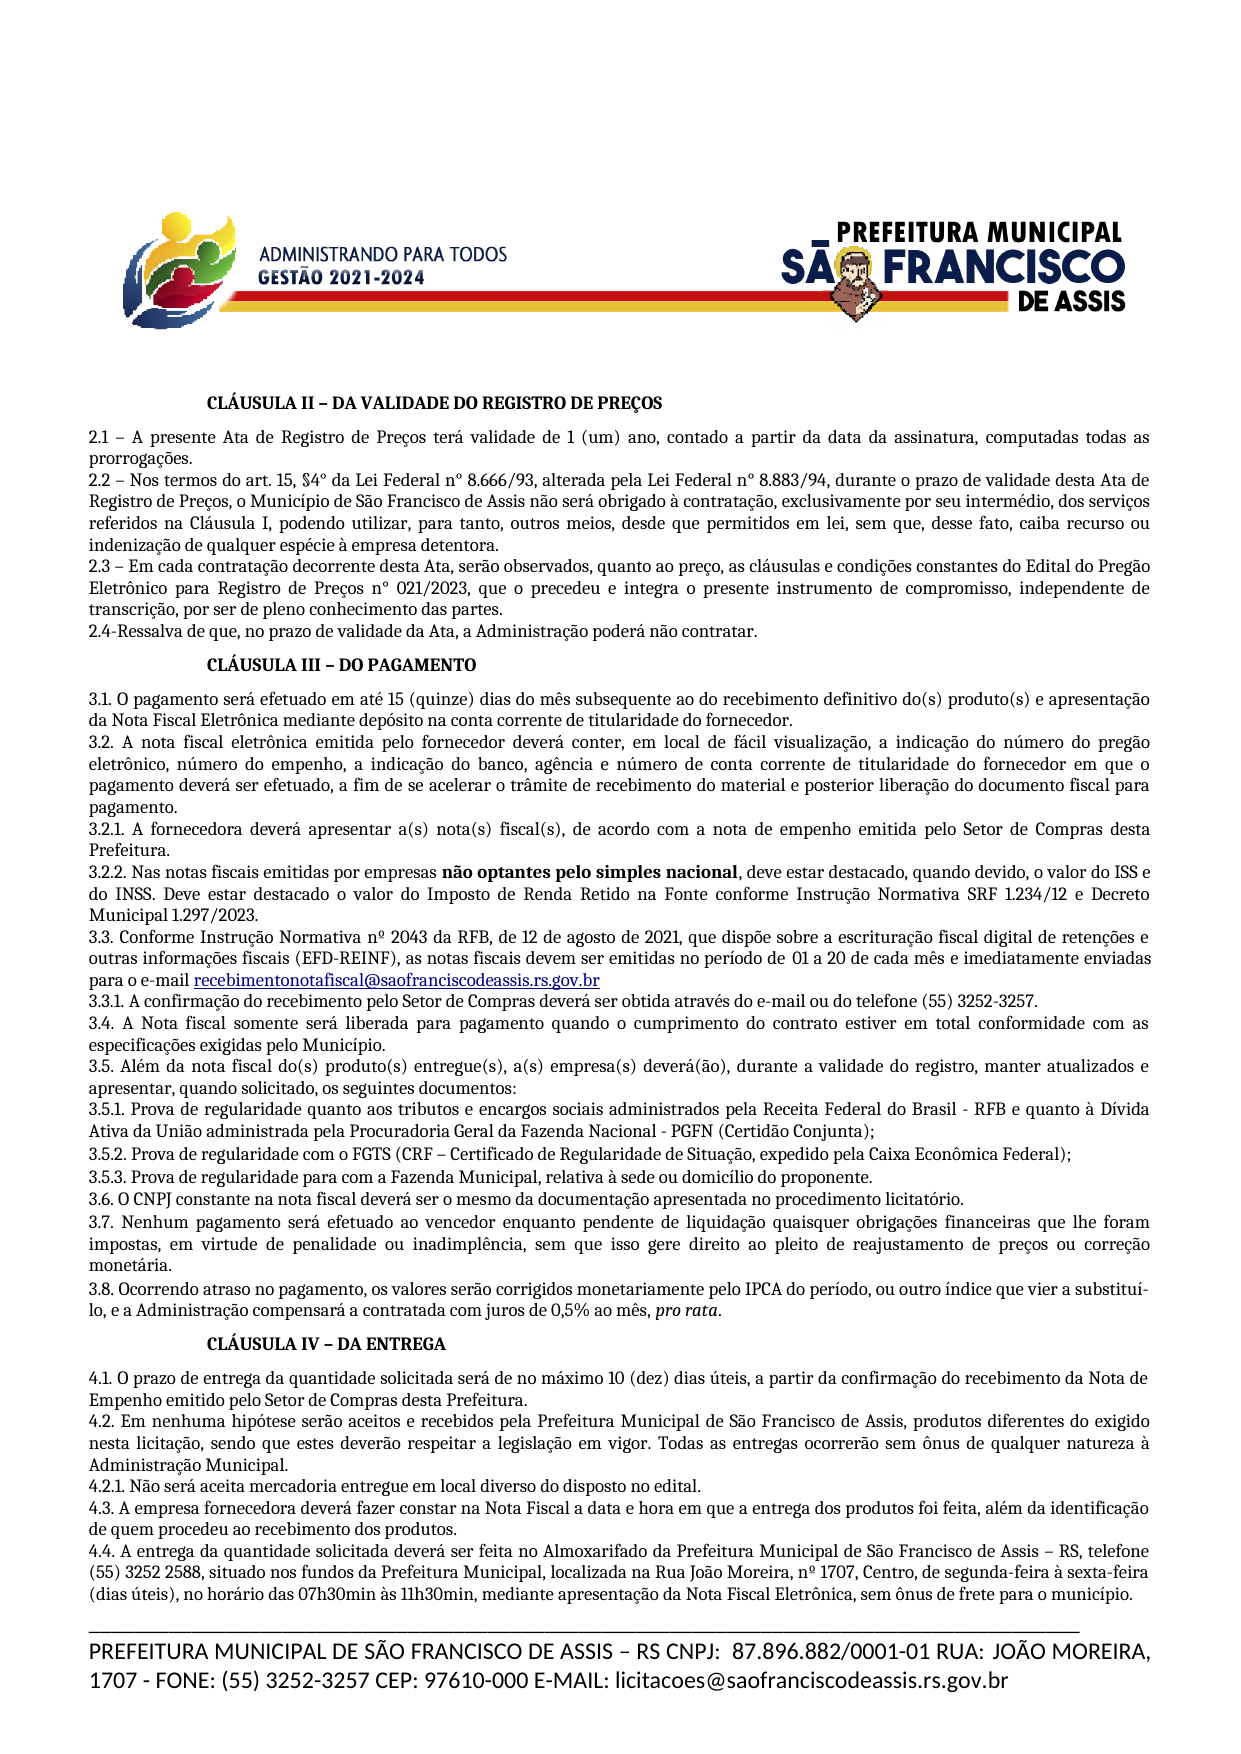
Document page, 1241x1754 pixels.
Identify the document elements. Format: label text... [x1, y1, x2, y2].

text 2.3 – Em cada contratação decorrente desta Ata, serão observados, quanto ao preço, as cláusulas e condições constantes do Edital do Pregão Eletrônico para Registro de Preços n° 021/2023, que o precedeu e integra o presente instrumento de compromisso, independente de transcrição, por ser de pleno conhecimento das partes. [89, 556, 1152, 620]
text 3.5.3. Prova de regularidade para com a Fazenda Municipal, relativa à sede ou domicílio do proponente. [89, 1167, 1152, 1188]
text 3.5.1. Prova de regularidade quanto aos tributos e encargos sociais administrados pela Receita Federal do Brasil - RFB e quanto à Dívida Ativa da União administrada pela Procuradoria Geral da Fazenda Nacional - PGFN (Certidão Conjunta); [89, 1099, 1152, 1142]
text 2.4-Ressalva de que, no prazo de validade da Ata, a Administração poderá não contratar. [89, 620, 1152, 642]
text 2.1 – A presente Ata de Registro de Preços terá validade de 1 (um) ano, contado a partir da data da assinatura, computadas todas as prorrogações. [89, 426, 1152, 469]
text 3.5. Além da nota fiscal do(s) produto(s) entregue(s), a(s) empresa(s) deverá(ão), durante a validade do registro, manter atualizados e apresentar, quando solicitado, os seguintes documentos: [89, 1056, 1152, 1099]
text 3.8. Ocorrendo atraso no pagamento, os valores serão corrigidos monetariamente pelo IPCA do período, ou outro índice que vier a substituí-lo, e a Administração compensará a contratada com juros de 0,5% ao mês, pro rata. [89, 1278, 1152, 1321]
text 3.1. O pagamento será efetuado em até 15 (quinze) dias do mês subsequente ao do recebimento definitivo do(s) produto(s) e apresentação da Nota Fiscal Eletrônica mediante depósito na conta corrente de titularidade do fornecedor. [89, 688, 1152, 732]
text 3.3.1. A confirmação do recebimento pelo Setor de Compras deverá ser obtida através do e-mail ou do telefone (55) 3252-3257. [89, 991, 1152, 1012]
text 3.2.1. A fornecedora deverá apresentar a(s) nota(s) fiscal(s), de acordo com a nota de empenho emitida pelo Setor de Compras desta Prefeitura. [89, 818, 1152, 861]
text 3.5.2. Prova de regularidade com o FGTS (CRF – Certificado de Regularidade de Situação, expedido pela Caixa Econômica Federal); [89, 1143, 1152, 1165]
text 3.3. Conforme Instrução Normativa nº 2043 da RFB, de 12 de agosto de 2021, que dispõe sobre a escrituração fiscal digital de retenções e outras informações fiscais (EFD-REINF), as notas fiscais devem ser emitidas no período de 01 a 20 de cada mês e imediatamente enviadas para o e-mail recebimentonotafiscal@saofranciscodeassis.rs.gov.br [89, 926, 1152, 991]
text CLÁUSULA IV – DA ENTREGA [89, 1334, 1152, 1355]
text 4.4. A entrega da quantidade solicitada deverá ser feita no Almoxarifado da Prefeitura Municipal de São Francisco de Assis – RS, telefone (55) 3252 2588, situado nos fundos da Prefeitura Municipal, localizada na Rua João Moreira, nº 1707, Centro, de segunda-feira à sexta-feira (dias úteis), no horário das 07h30min às 11h30min, mediante apresentação da Nota Fiscal Eletrônica, sem ônus de frete para o município. [89, 1540, 1152, 1605]
text 3.7. Nenhum pagamento será efetuado ao vencedor enquanto pendente de liquidação quaisquer obrigações financeiras que lhe foram impostas, em virtude de penalidade ou inadimplência, sem que isso gere direito ao pleito de reajustamento de preços ou correção monetária. [89, 1212, 1152, 1276]
text CLÁUSULA II – DA VALIDADE DO REGISTRO DE PREÇOS [89, 392, 1152, 414]
text CLÁUSULA III – DO PAGAMENTO [89, 654, 1152, 676]
text 2.2 – Nos termos do art. 15, §4° da Lei Federal n° 8.666/93, alterada pela Lei Federal n° 8.883/94, durante o prazo de validade desta Ata de Registro de Preços, o Município de São Francisco de Assis não será obrigado à contratação, exclusivamente por seu intermédio, dos serviços referidos na Cláusula I, podendo utilizar, para tanto, outros meios, desde que permitidos em lei, sem que, desse fato, caiba recurso ou indenização de qualquer espécie à empresa detentora. [89, 469, 1152, 556]
text 4.1. O prazo de entrega da quantidade solicitada será de no máximo 10 (dez) dias úteis, a partir da confirmação do recebimento da Nota de Empenho emitido pelo Setor de Compras desta Prefeitura. [89, 1368, 1152, 1411]
text 3.4. A Nota fiscal somente será liberada para pagamento quando o cumprimento do contrato estiver em total conformidade com as especificações exigidas pelo Município. [89, 1012, 1152, 1056]
text 4.2.1. Não será aceita mercadoria entregue em local diverso do disposto no edital. [89, 1476, 1152, 1497]
text 4.3. A empresa fornecedora deverá fazer constar na Nota Fiscal a data e hora em que a entrega dos produtos foi feita, além da identificação de quem procedeu ao recebimento dos produtos. [89, 1497, 1152, 1540]
text 3.2.2. Nas notas fiscais emitidas por empresas não optantes pelo simples nacional, deve estar destacado, quando devido, o valor do ISS e do INSS. Deve estar destacado o valor do Imposto de Renda Retido na Fonte conforme Instrução Normativa SRF 1.234/12 e Decreto Municipal 1.297/2023. [89, 862, 1152, 926]
text 3.2. A nota fiscal eletrônica emitida pelo fornecedor deverá conter, em local de fácil visualização, a indicação do número do pregão eletrônico, número do empenho, a indicação do banco, agência e número de conta corrente de titularidade do fornecedor em que o pagamento deverá ser efetuado, a fim de se acelerar o trâmite de recebimento do material e posterior liberação do documento fiscal para pagamento. [89, 732, 1152, 818]
text 3.6. O CNPJ constante na nota fiscal deverá ser o mesmo da documentação apresentada no procedimento licitatório. [89, 1188, 1152, 1210]
text 4.2. Em nenhuma hipótese serão aceitos e recebidos pela Prefeitura Municipal de São Francisco de Assis, produtos diferentes do exigido nesta licitação, sendo que estes deverão respeitar a legislação em vigor. Todas as entregas ocorrerão sem ônus de qualquer natureza à Administração Municipal. [89, 1411, 1152, 1476]
